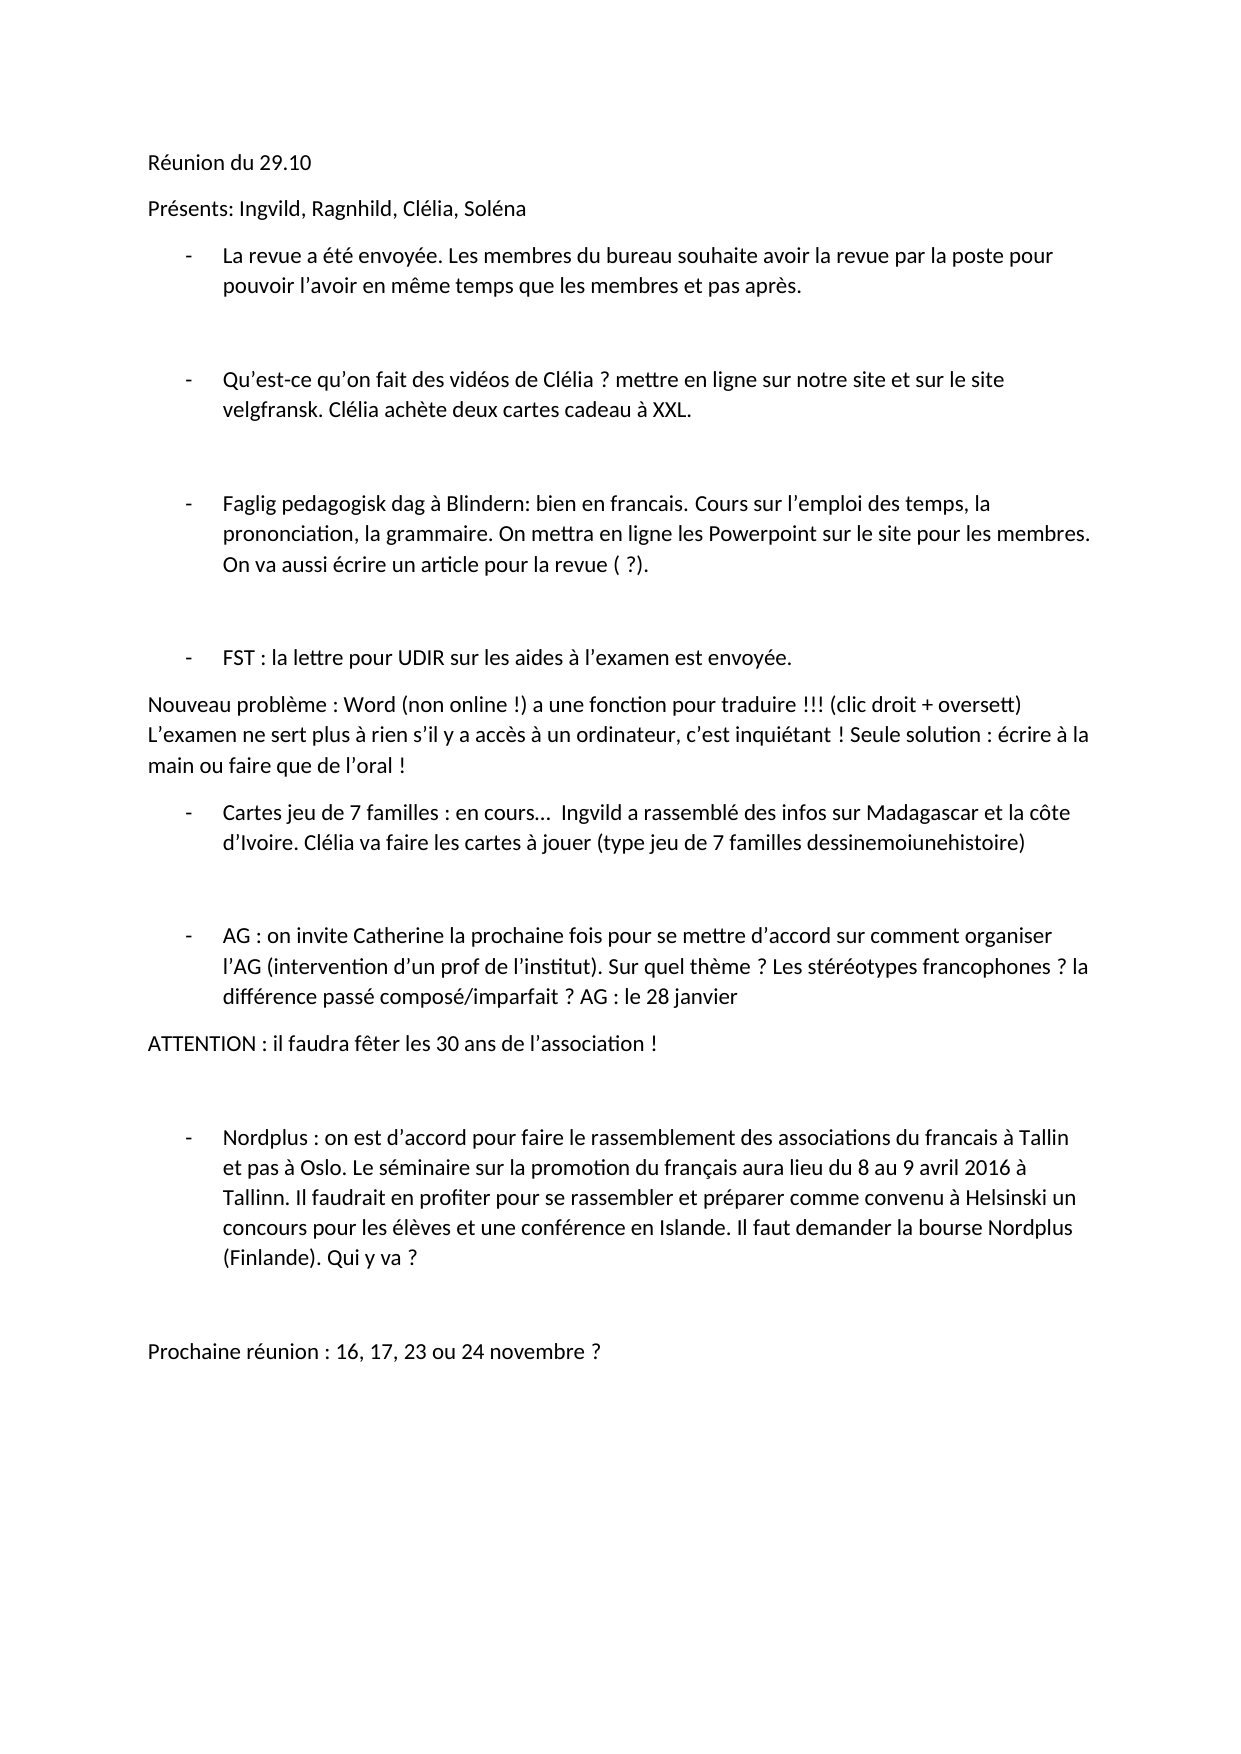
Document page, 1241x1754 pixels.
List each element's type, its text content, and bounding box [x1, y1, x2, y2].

text Présents: Ingvild, Ragnhild, Clélia, Soléna [148, 194, 1093, 222]
text Prochaine réunion : 16, 17, 23 ou 24 novembre ? [148, 1337, 1093, 1365]
list Qu’est-ce qu’on fait des vidéos de Clélia ? mettre en ligne sur notre site et sur le site velgfransk. Clélia achète deux cartes cadeau à XXL. [185, 365, 1093, 423]
text Nouveau problème : Word (non online !) a une fonction pour traduire !!! (clic droit + oversett) L’examen ne sert plus à rien s’il y a accès à un ordinateur, c’est inquiétant ! Seule solution : écrire à la main ou faire que de l’oral ! [148, 690, 1093, 779]
text Réunion du 29.10 [148, 148, 1093, 176]
list Cartes jeu de 7 familles : en cours… Ingvild a rassemblé des infos sur Madagascar et la côte d’Ivoire. Clélia va faire les cartes à jouer (type jeu de 7 familles dessinemoiunehistoire) [185, 798, 1093, 856]
list Faglig pedagogisk dag à Blindern: bien en francais. Cours sur l’emploi des temps, la prononciation, la grammaire. On mettra en ligne les Powerpoint sur le site pour les membres. On va aussi écrire un article pour la revue ( ?). [185, 489, 1093, 578]
list AG : on invite Catherine la prochaine fois pour se mettre d’accord sur comment organiser l’AG (intervention d’un prof de l’institut). Sur quel thème ? Les stéréotypes francophones ? la différence passé composé/imparfait ? AG : le 28 janvier [185, 922, 1093, 1010]
list La revue a été envoyée. Les membres du bureau souhaite avoir la revue par la poste pour pouvoir l’avoir en même temps que les membres et pas après. [185, 241, 1093, 299]
list Nordplus : on est d’accord pour faire le rassemblement des associations du francais à Tallin et pas à Oslo. Le séminaire sur la promotion du français aura lieu du 8 au 9 avril 2016 à Tallinn. Il faudrait en profiter pour se rassembler et préparer comme convenu à Helsinski un concours pour les élèves et une conférence en Islande. Il faut demander la bourse Nordplus (Finlande). Qui y va ? [185, 1123, 1093, 1271]
list FST : la lettre pour UDIR sur les aides à l’examen est envoyée. [185, 643, 1093, 671]
text ATTENTION : il faudra fêter les 30 ans de l’association ! [148, 1029, 1093, 1057]
